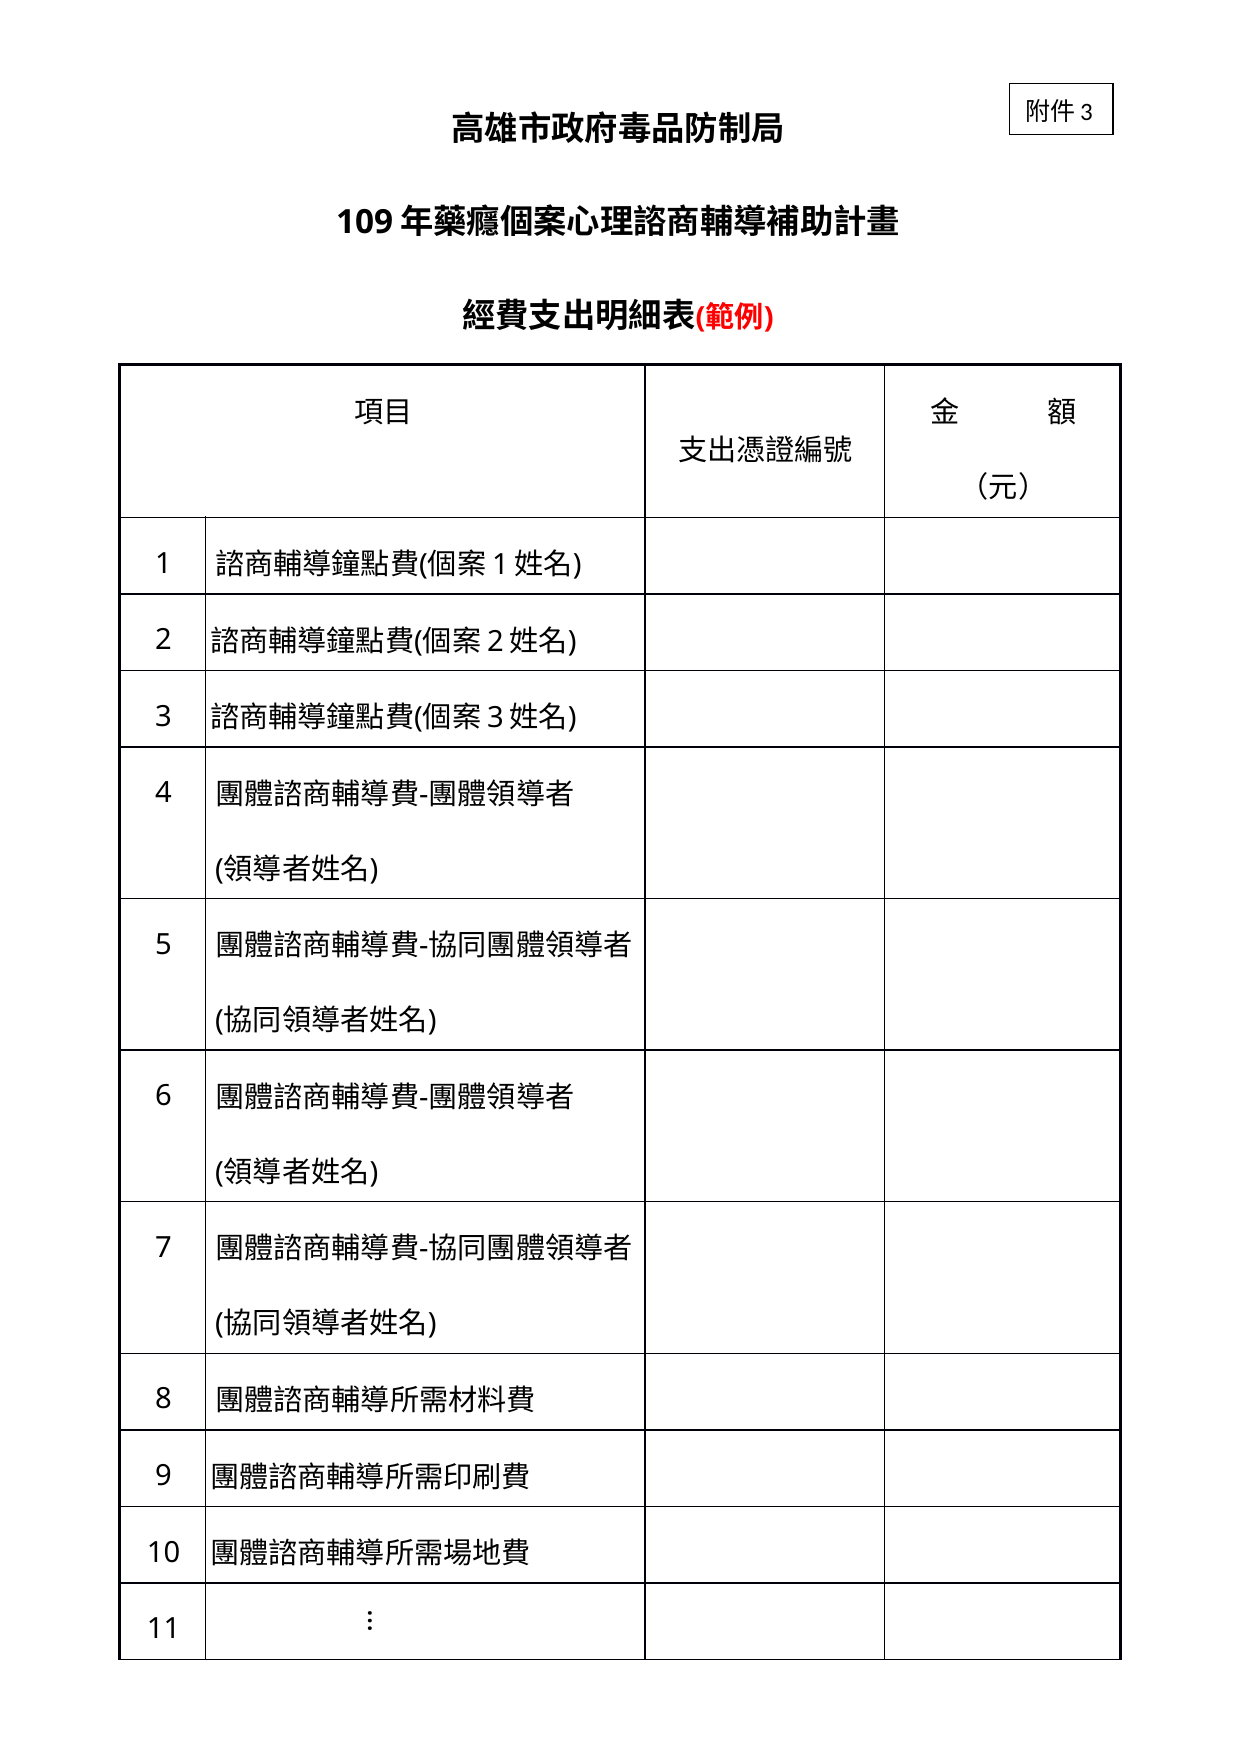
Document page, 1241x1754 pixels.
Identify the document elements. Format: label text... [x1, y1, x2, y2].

table_cell [885, 1202, 1119, 1352]
table_header 項目 [121, 366, 644, 516]
table_cell [885, 1507, 1119, 1582]
table_cell 11 [121, 1584, 205, 1659]
table_cell 團體諮商輔導所需材料費 [206, 1354, 644, 1429]
table_cell 團體諮商輔導費-協同團體領導者(協同領導者姓名) [206, 1202, 644, 1352]
text 109年藥癮個案心理諮商輔導補助計畫 [118, 176, 1117, 251]
table_cell [646, 1507, 884, 1582]
table_cell [646, 671, 884, 746]
table_cell 團體諮商輔導費-團體領導者 (領導者姓名) [206, 748, 644, 898]
table_cell 諮商輔導鐘點費(個案2姓名) [206, 595, 644, 669]
table_cell 9 [121, 1431, 205, 1506]
table_cell [646, 1354, 884, 1429]
table_cell 8 [121, 1354, 205, 1429]
table_cell 諮商輔導鐘點費(個案3姓名) [206, 671, 644, 746]
table_cell [646, 1051, 884, 1201]
table_cell [885, 1431, 1119, 1506]
table_cell [646, 595, 884, 669]
table_cell 2 [121, 595, 205, 669]
table_cell [885, 595, 1119, 669]
table_cell [885, 899, 1119, 1049]
table_cell 1 [121, 518, 205, 593]
table_cell [885, 1584, 1119, 1659]
table_cell 諮商輔導鐘點費(個案1姓名) [206, 518, 644, 593]
text 高雄市政府毒品防制局 [118, 82, 1117, 157]
table_cell [646, 899, 884, 1049]
table_cell [885, 748, 1119, 898]
table_cell 團體諮商輔導費-團體領導者 (領導者姓名) [206, 1051, 644, 1201]
table_cell … [206, 1584, 644, 1659]
text 附件3 [1025, 91, 1098, 127]
table_cell [646, 748, 884, 898]
table_header 金 額（元） [885, 366, 1119, 516]
table_cell 3 [121, 671, 205, 746]
table_cell [646, 1584, 884, 1659]
table_cell [885, 1354, 1119, 1429]
table_cell 6 [121, 1051, 205, 1201]
table_cell [646, 1431, 884, 1506]
table_cell [885, 1051, 1119, 1201]
table_cell [885, 671, 1119, 746]
table_cell 7 [121, 1202, 205, 1352]
table_cell 團體諮商輔導所需印刷費 [206, 1431, 644, 1506]
table_cell [646, 518, 884, 593]
table_cell [885, 518, 1119, 593]
text 經費支出明細表(範例) [118, 269, 1117, 344]
table_header 支出憑證編號 [646, 366, 884, 516]
table_cell 4 [121, 748, 205, 898]
table_cell 團體諮商輔導費-協同團體領導者(協同領導者姓名) [206, 899, 644, 1049]
table_cell 5 [121, 899, 205, 1049]
table_cell 團體諮商輔導所需場地費 [206, 1507, 644, 1582]
table_cell 10 [121, 1507, 205, 1582]
table_cell [646, 1202, 884, 1352]
